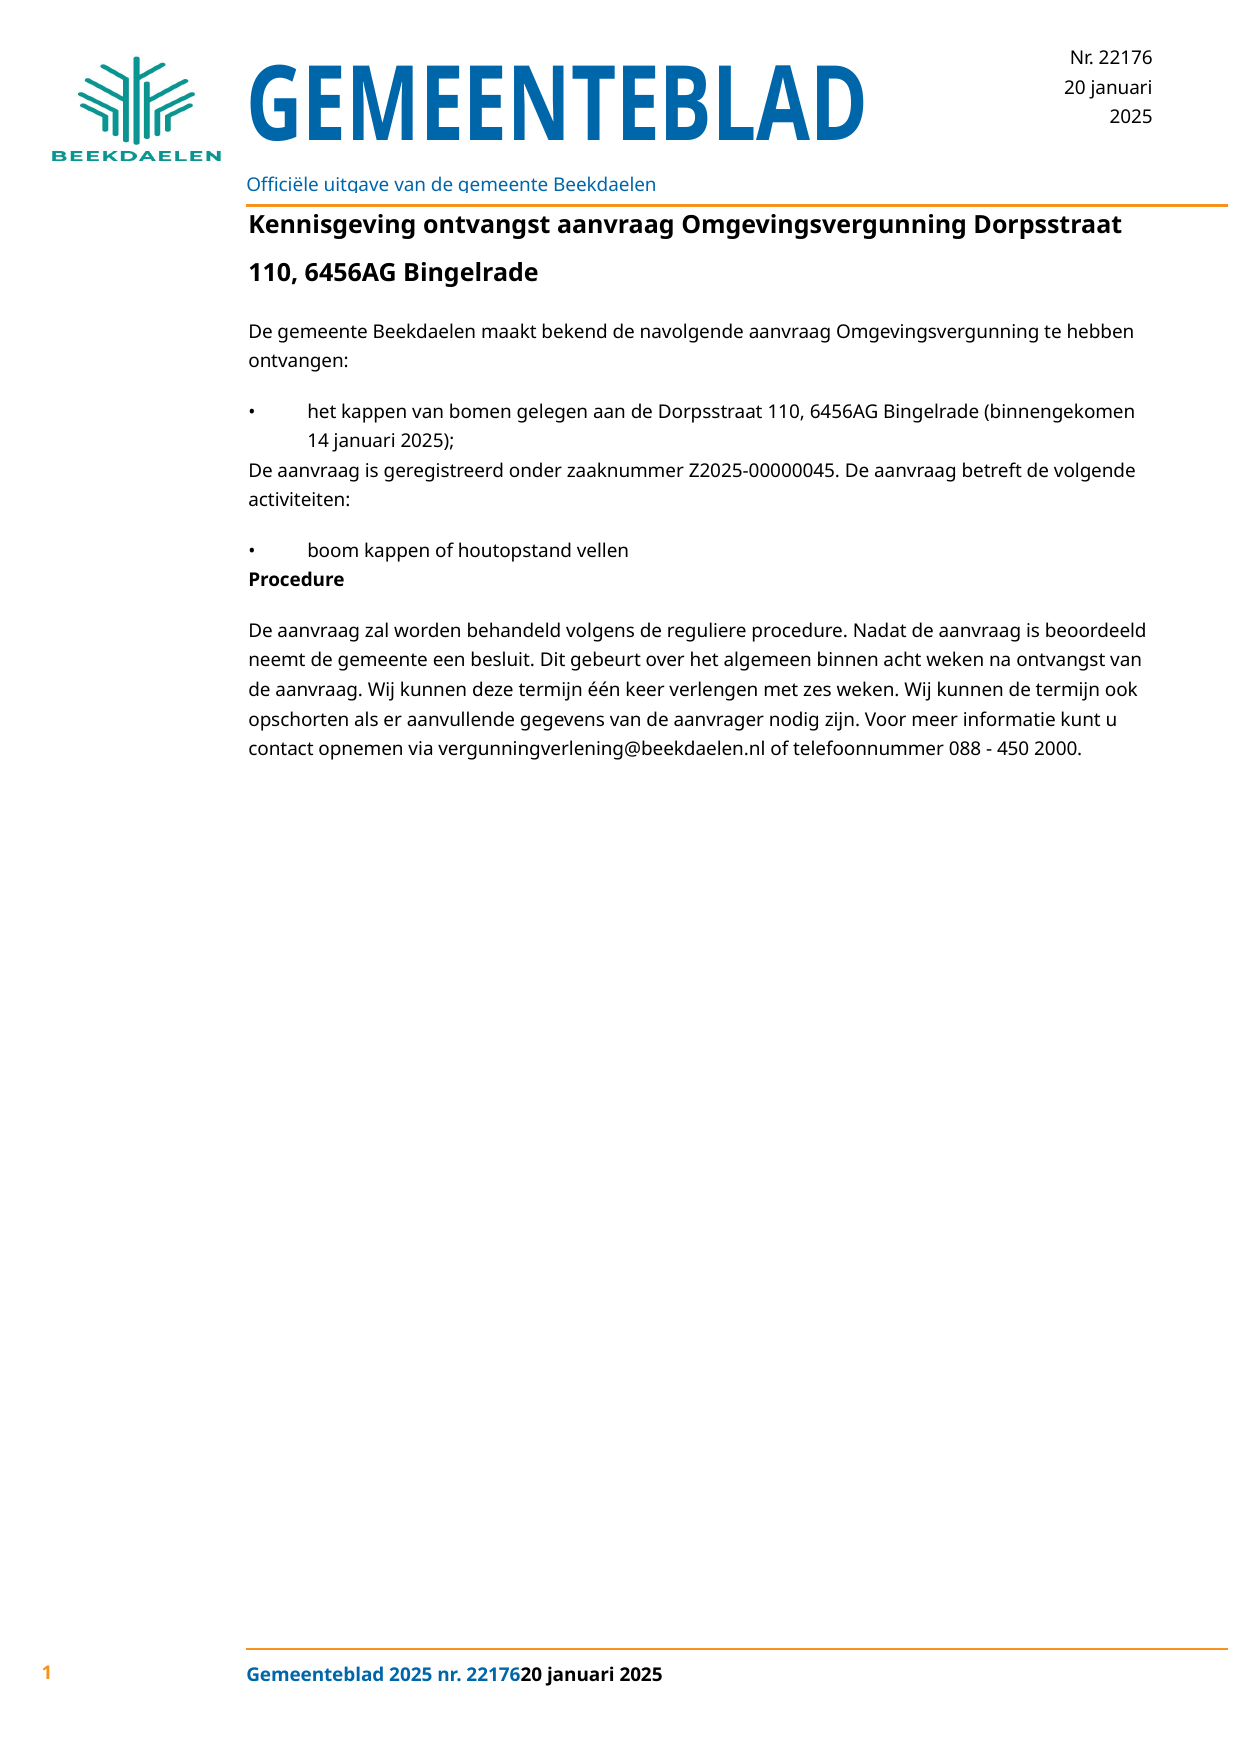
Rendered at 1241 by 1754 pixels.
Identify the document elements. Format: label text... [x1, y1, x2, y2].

list het kappen van bomen gelegen aan de Dorpsstraat 110, 6456AG Bingelrade (binnengekomen 14 januari 2025); [248, 398, 1152, 453]
text Procedure [248, 567, 1152, 592]
text De aanvraag zal worden behandeld volgens de reguliere procedure. Nadat de aanvraag is beoordeeld neemt de gemeente een besluit. Dit gebeurt over het algemeen binnen acht weken na ontvangst van de aanvraag. Wij kunnen deze termijn één keer verlengen met zes weken. Wij kunnen de termijn ook opschorten als er aanvullende gegevens van de aanvrager nodig zijn. Voor meer informatie kunt u contact opnemen via vergunningverlening@beekdaelen.nl of telefoonnummer 088 - 450 2000. [248, 617, 1152, 761]
picture [41, 47, 231, 172]
text De gemeente Beekdaelen maakt bekend de navolgende aanvraag Omgevingsvergunning te hebben ontvangen: [248, 318, 1152, 373]
text De aanvraag is geregistreerd onder zaaknummer Z2025-00000045. De aanvraag betreft de volgende activiteiten: [248, 457, 1152, 512]
list boom kappen of houtopstand vellen [248, 537, 1152, 563]
text Kennisgeving ontvangst aanvraag Omgevingsvergunning Dorpsstraat 110, 6456AG Bingelrade [248, 207, 1152, 288]
